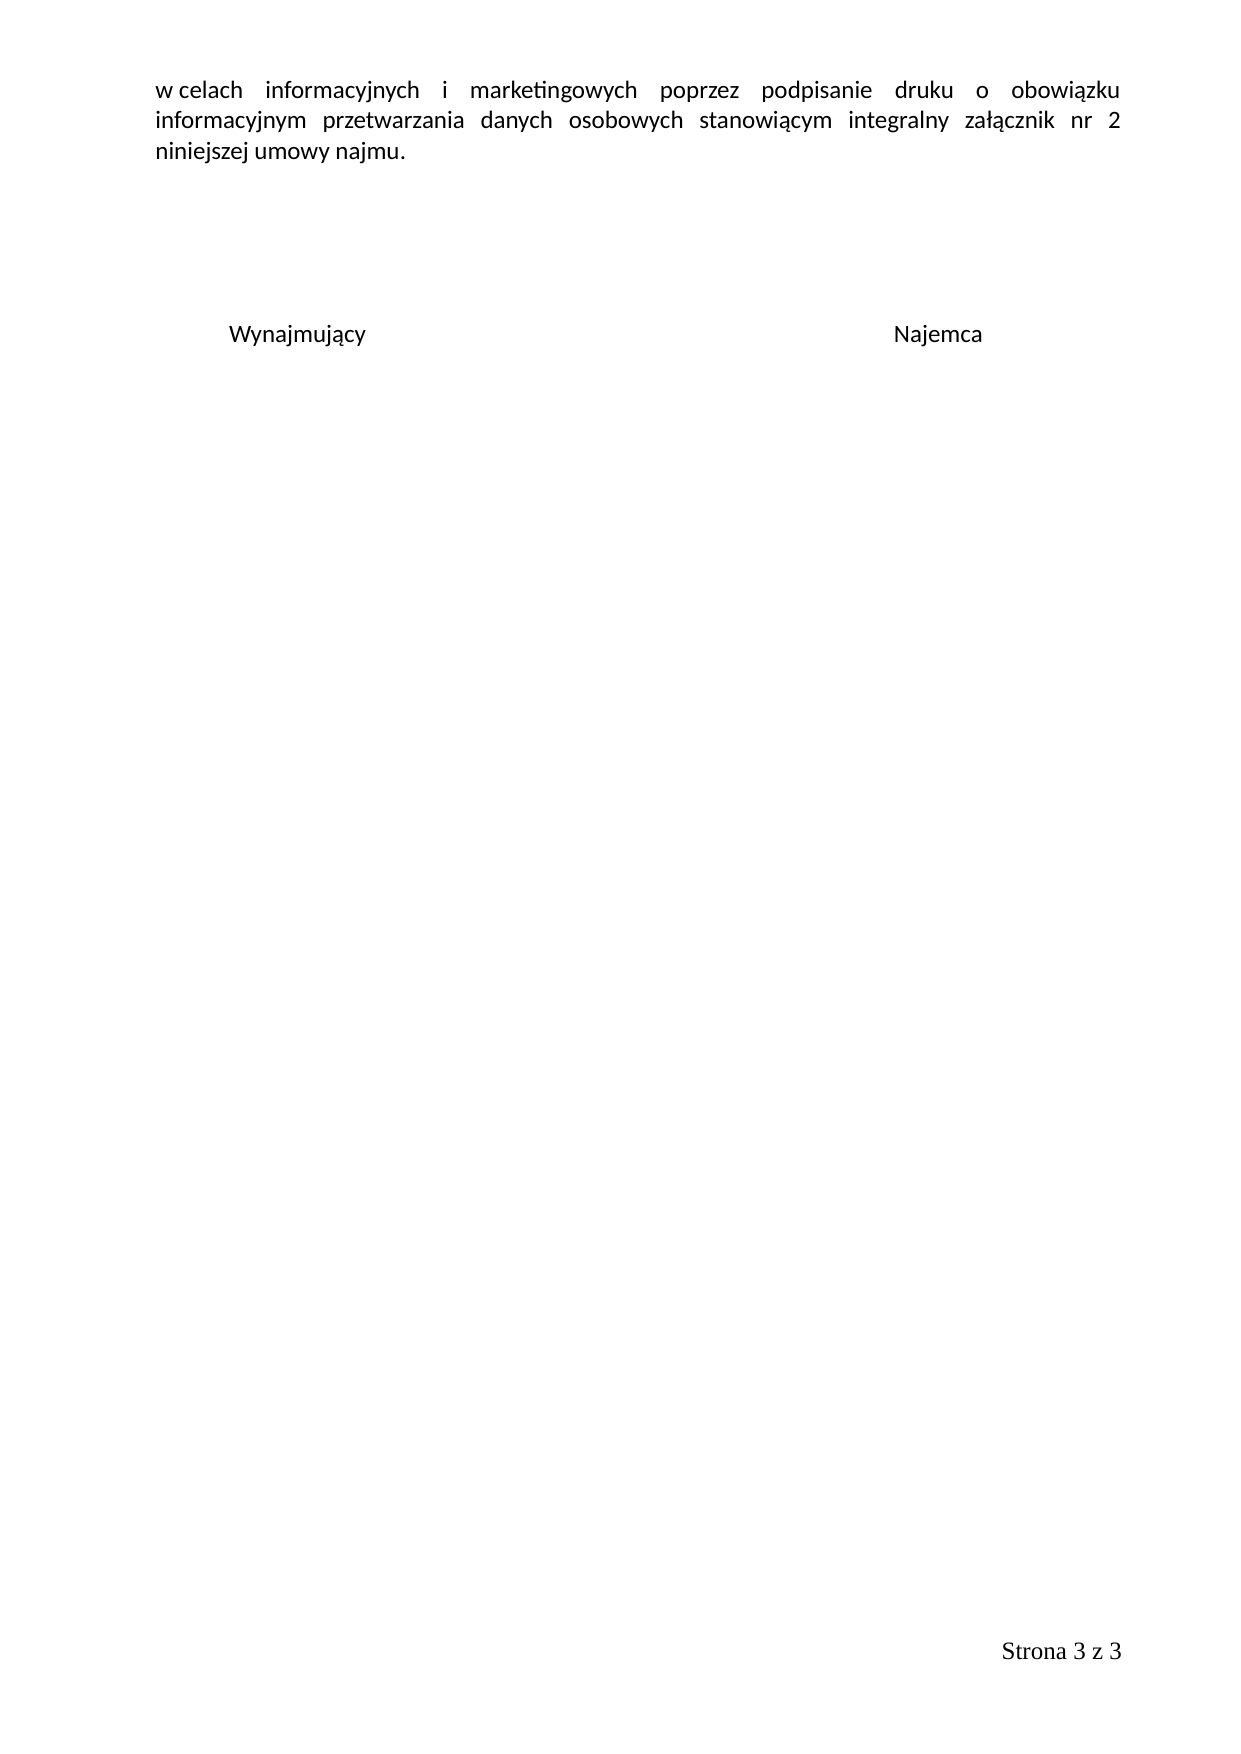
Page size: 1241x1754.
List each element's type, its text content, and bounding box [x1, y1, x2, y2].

text w celach informacyjnych i marketingowych poprzez podpisanie druku o obowiązku informacyjnym przetwarzania danych osobowych stanowiącym integralny załącznik nr 2 niniejszej umowy najmu. [155, 74, 1122, 165]
text Wynajmujący Najemca [155, 318, 1122, 348]
